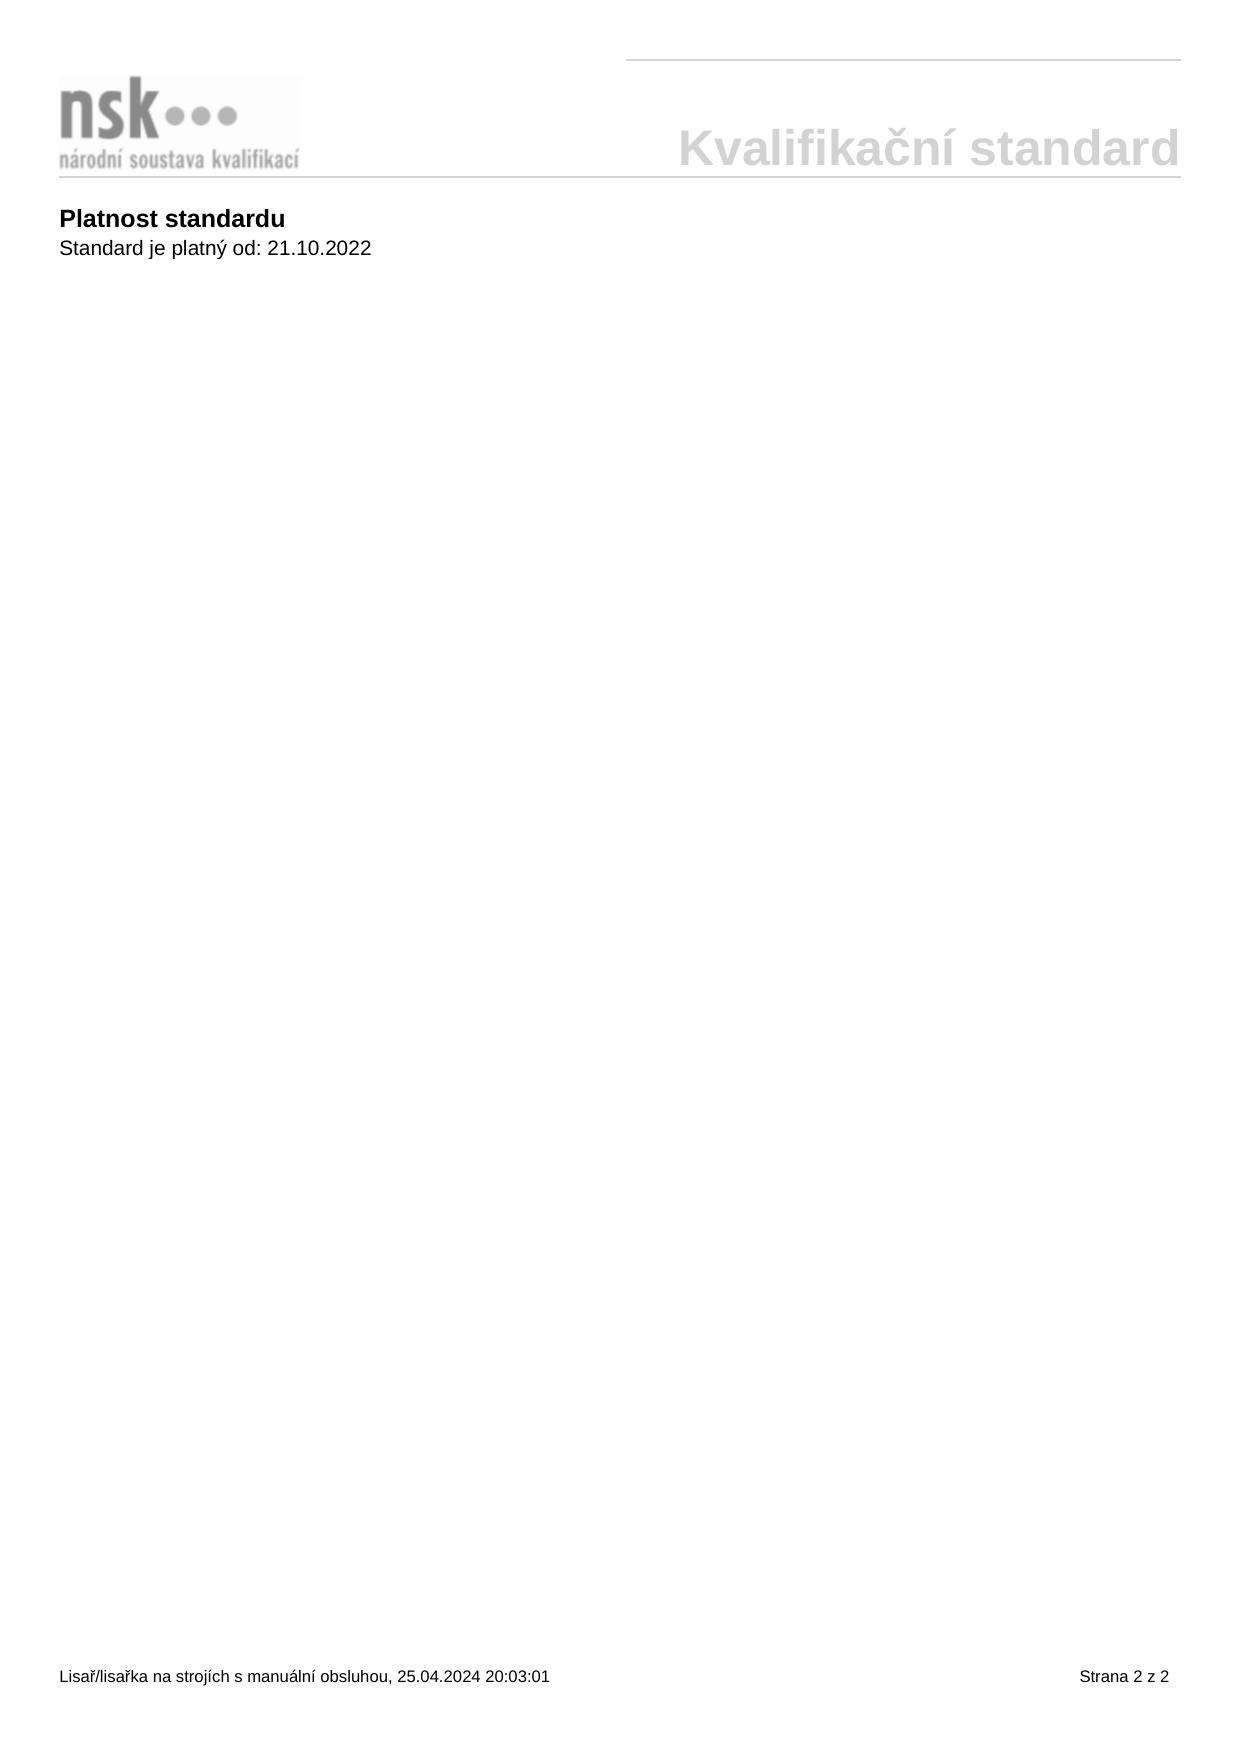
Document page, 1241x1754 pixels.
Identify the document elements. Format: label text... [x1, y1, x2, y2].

table_cell Strana 2 z 2 [862, 1658, 1169, 1694]
table_cell [862, 259, 1093, 559]
table_cell [626, 859, 862, 1159]
table_cell [620, 259, 626, 559]
picture [58, 59, 621, 171]
table_cell [59, 259, 483, 559]
table_cell [862, 559, 1093, 859]
table_cell [484, 259, 620, 559]
table_cell [59, 194, 483, 200]
table_cell [59, 1409, 483, 1658]
table_cell [862, 194, 1093, 200]
table_cell [1093, 259, 1169, 559]
table_cell [59, 559, 483, 859]
table_cell [862, 1409, 1093, 1658]
table_cell [862, 1159, 1093, 1409]
table_cell [626, 559, 862, 859]
table_cell [626, 1409, 862, 1658]
table_cell [1169, 194, 1181, 200]
table_cell [626, 259, 862, 559]
table_cell [484, 1409, 620, 1658]
table_cell [484, 1159, 620, 1409]
table_cell Platnost standardu [59, 200, 1181, 236]
table_cell [1093, 859, 1169, 1159]
table_cell [626, 194, 862, 200]
table_cell [1093, 1409, 1169, 1658]
table_cell [620, 859, 626, 1159]
table_cell Lisař/lisařka na strojích s manuální obsluhou, 25.04.2024 20:03:01 [59, 1658, 862, 1694]
table_cell [1169, 1409, 1181, 1658]
table_cell Standard je platný od: 21.10.2022 [59, 236, 1181, 259]
table_cell [1169, 1159, 1181, 1409]
table_cell [1093, 559, 1169, 859]
table_cell [59, 859, 483, 1159]
table_cell [862, 859, 1093, 1159]
table_cell [59, 171, 483, 176]
table_cell [620, 1409, 626, 1658]
table_cell [621, 59, 626, 170]
table_cell [620, 1159, 626, 1409]
table_cell [484, 859, 620, 1159]
table_cell [1093, 1159, 1169, 1409]
table_cell [626, 1159, 862, 1409]
table_cell [1169, 859, 1181, 1159]
table_cell [59, 1159, 483, 1409]
table_cell [59, 178, 1181, 194]
table_cell Kvalifikační standard [626, 61, 1181, 176]
table_cell [620, 559, 626, 859]
table_cell [1169, 259, 1181, 559]
table_cell [484, 194, 620, 200]
table_cell [1169, 559, 1181, 859]
table_cell [484, 171, 620, 176]
table_cell [1169, 1658, 1181, 1694]
table_cell [1093, 194, 1169, 200]
table_cell [484, 559, 620, 859]
